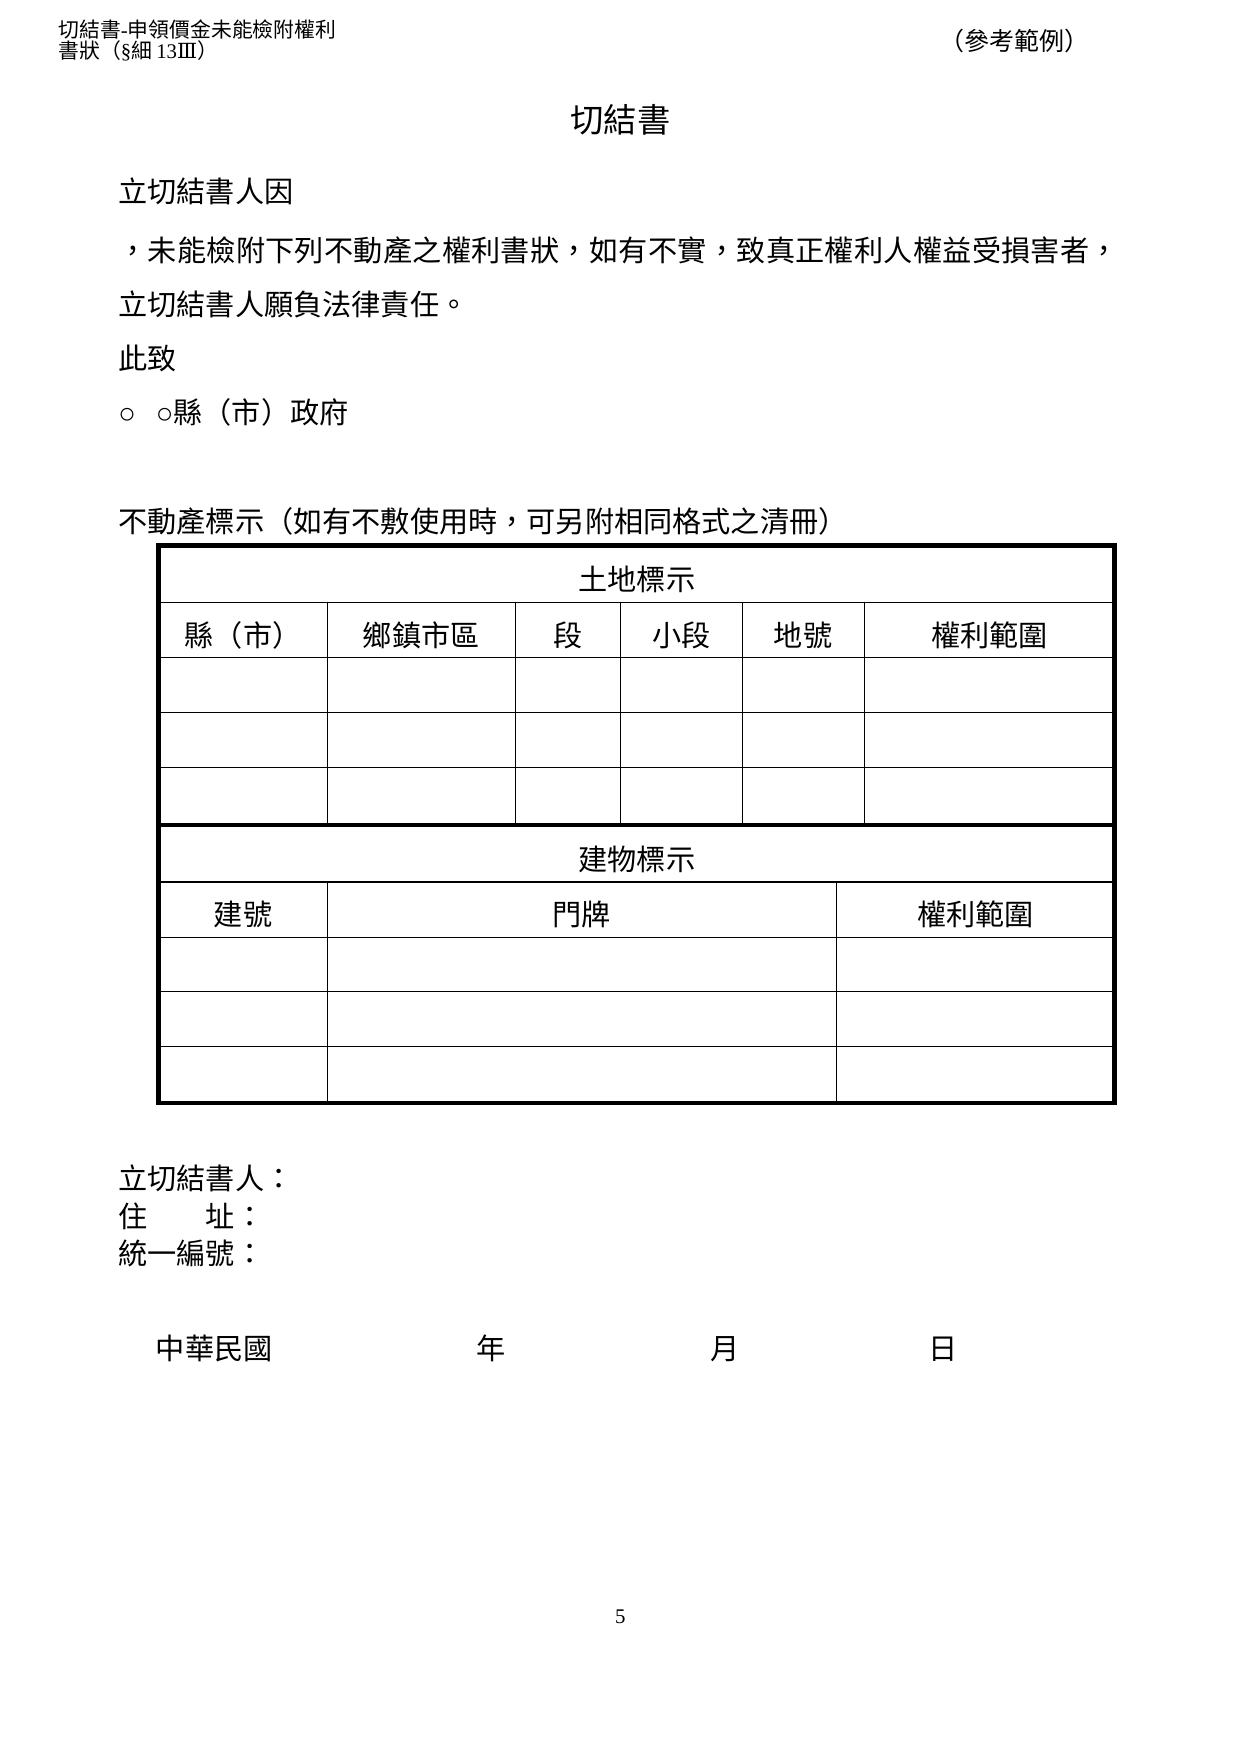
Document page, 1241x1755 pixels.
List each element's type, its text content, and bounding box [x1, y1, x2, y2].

text 不動產標示（如有不敷使用時，可另附相同格式之清冊） [118, 489, 1122, 543]
table_cell [621, 768, 742, 822]
table_cell [328, 938, 836, 991]
table_cell [328, 658, 515, 712]
table_cell [161, 992, 327, 1046]
table_cell [328, 992, 836, 1046]
table_cell [161, 713, 327, 767]
table_cell [161, 658, 327, 712]
table_cell 小段 [621, 603, 742, 657]
table_cell [516, 768, 620, 822]
table_cell [621, 713, 742, 767]
table_cell [837, 1047, 1112, 1101]
table_cell 建物標示 [161, 827, 1112, 881]
text 切結書 [118, 89, 1122, 143]
table_cell [743, 713, 864, 767]
table_header 土地標示 [161, 548, 1112, 602]
table_cell [743, 658, 864, 712]
table_cell [837, 992, 1112, 1046]
text 住 址： [118, 1197, 1122, 1234]
text [924, 14, 1131, 70]
table_cell 段 [516, 603, 620, 657]
table_cell 建號 [161, 883, 327, 937]
text ，未能檢附下列不動產之權利書狀，如有不實，致真正權利人權益受損害者，立切結書人願負法律責任。 [118, 218, 1122, 326]
table_cell 鄉鎮市區 [328, 603, 515, 657]
table_cell 門牌 [328, 883, 836, 937]
table_cell [743, 768, 864, 822]
table_cell [516, 713, 620, 767]
table_cell [328, 768, 515, 822]
table_cell [161, 768, 327, 822]
text 統一編號： [118, 1234, 1122, 1272]
text （參考範例） [939, 21, 1116, 57]
text 此致 [118, 326, 1122, 380]
table_cell 地號 [743, 603, 864, 657]
table_cell [837, 938, 1112, 991]
table_cell 縣（市） [161, 603, 327, 657]
table_cell [161, 1047, 327, 1101]
table_cell [328, 1047, 836, 1101]
text [43, 14, 362, 107]
text 切結書-申領價金未能檢附權利書狀（§細13Ⅲ） [58, 21, 347, 63]
table_cell [516, 658, 620, 712]
text 立切結書人： [118, 1159, 1122, 1197]
table_cell [865, 658, 1112, 712]
table_cell [865, 713, 1112, 767]
table_cell [865, 768, 1112, 822]
table_cell 權利範圍 [865, 603, 1112, 657]
text 中華民國 年 月 日 [156, 1309, 1122, 1372]
text 立切結書人因 [118, 143, 1122, 218]
table_cell [621, 658, 742, 712]
table_cell 權利範圍 [837, 883, 1112, 937]
list ○縣（市）政府 [118, 380, 1122, 434]
table_cell [161, 938, 327, 991]
table_cell [328, 713, 515, 767]
